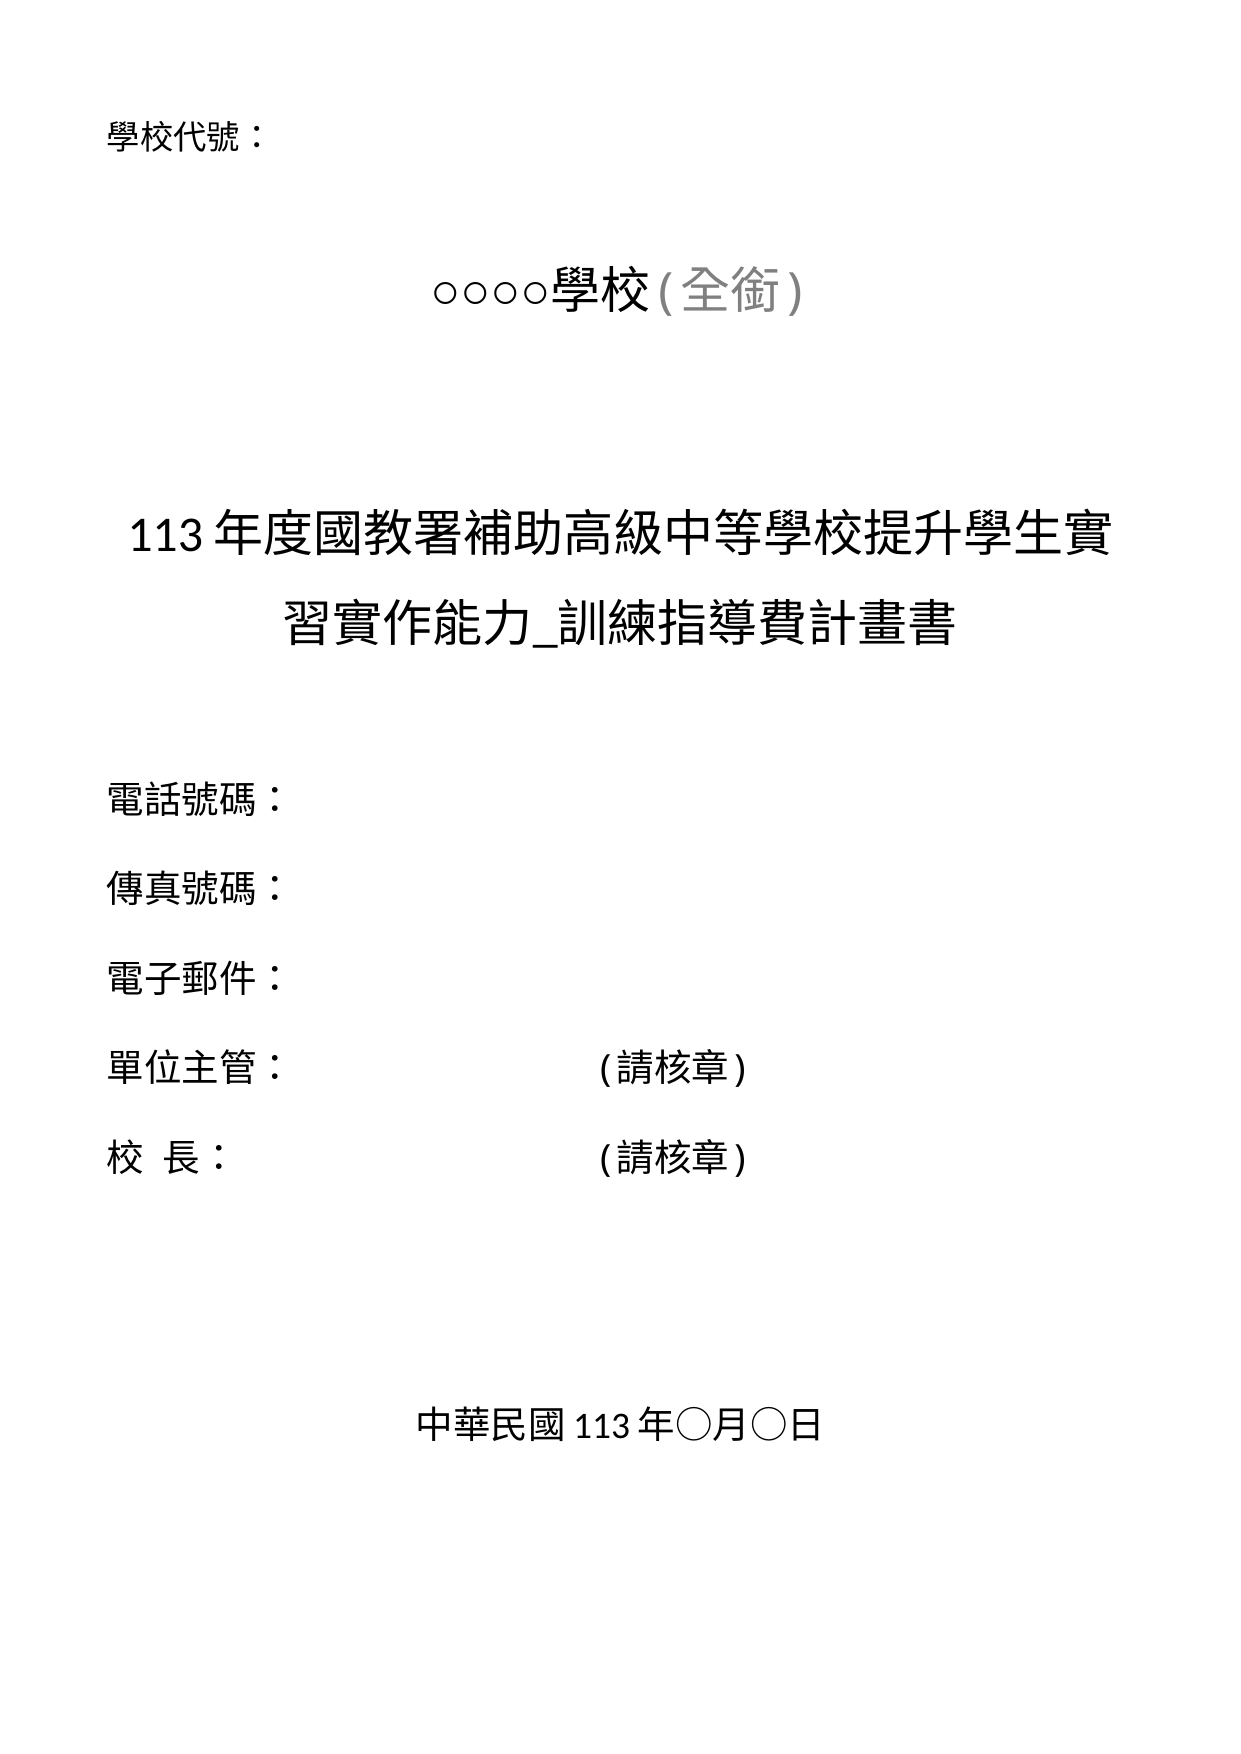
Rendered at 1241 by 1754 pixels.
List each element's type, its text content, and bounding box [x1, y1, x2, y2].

text 校 長： (請核章) [106, 1113, 1134, 1176]
text 113年度國教署補助高級中等學校提升學生實習實作能力_訓練指導費計畫書 [106, 493, 1134, 656]
text 學校代號： [106, 119, 1134, 157]
text 傳真號碼： [106, 844, 1134, 907]
text ○○○○學校(全銜) [106, 251, 1134, 323]
text 電子郵件： [106, 934, 1134, 997]
text 單位主管： (請核章) [106, 1024, 1134, 1086]
text 中華民國113年○月○日 [106, 1380, 1134, 1443]
text 電話號碼： [106, 755, 1134, 817]
